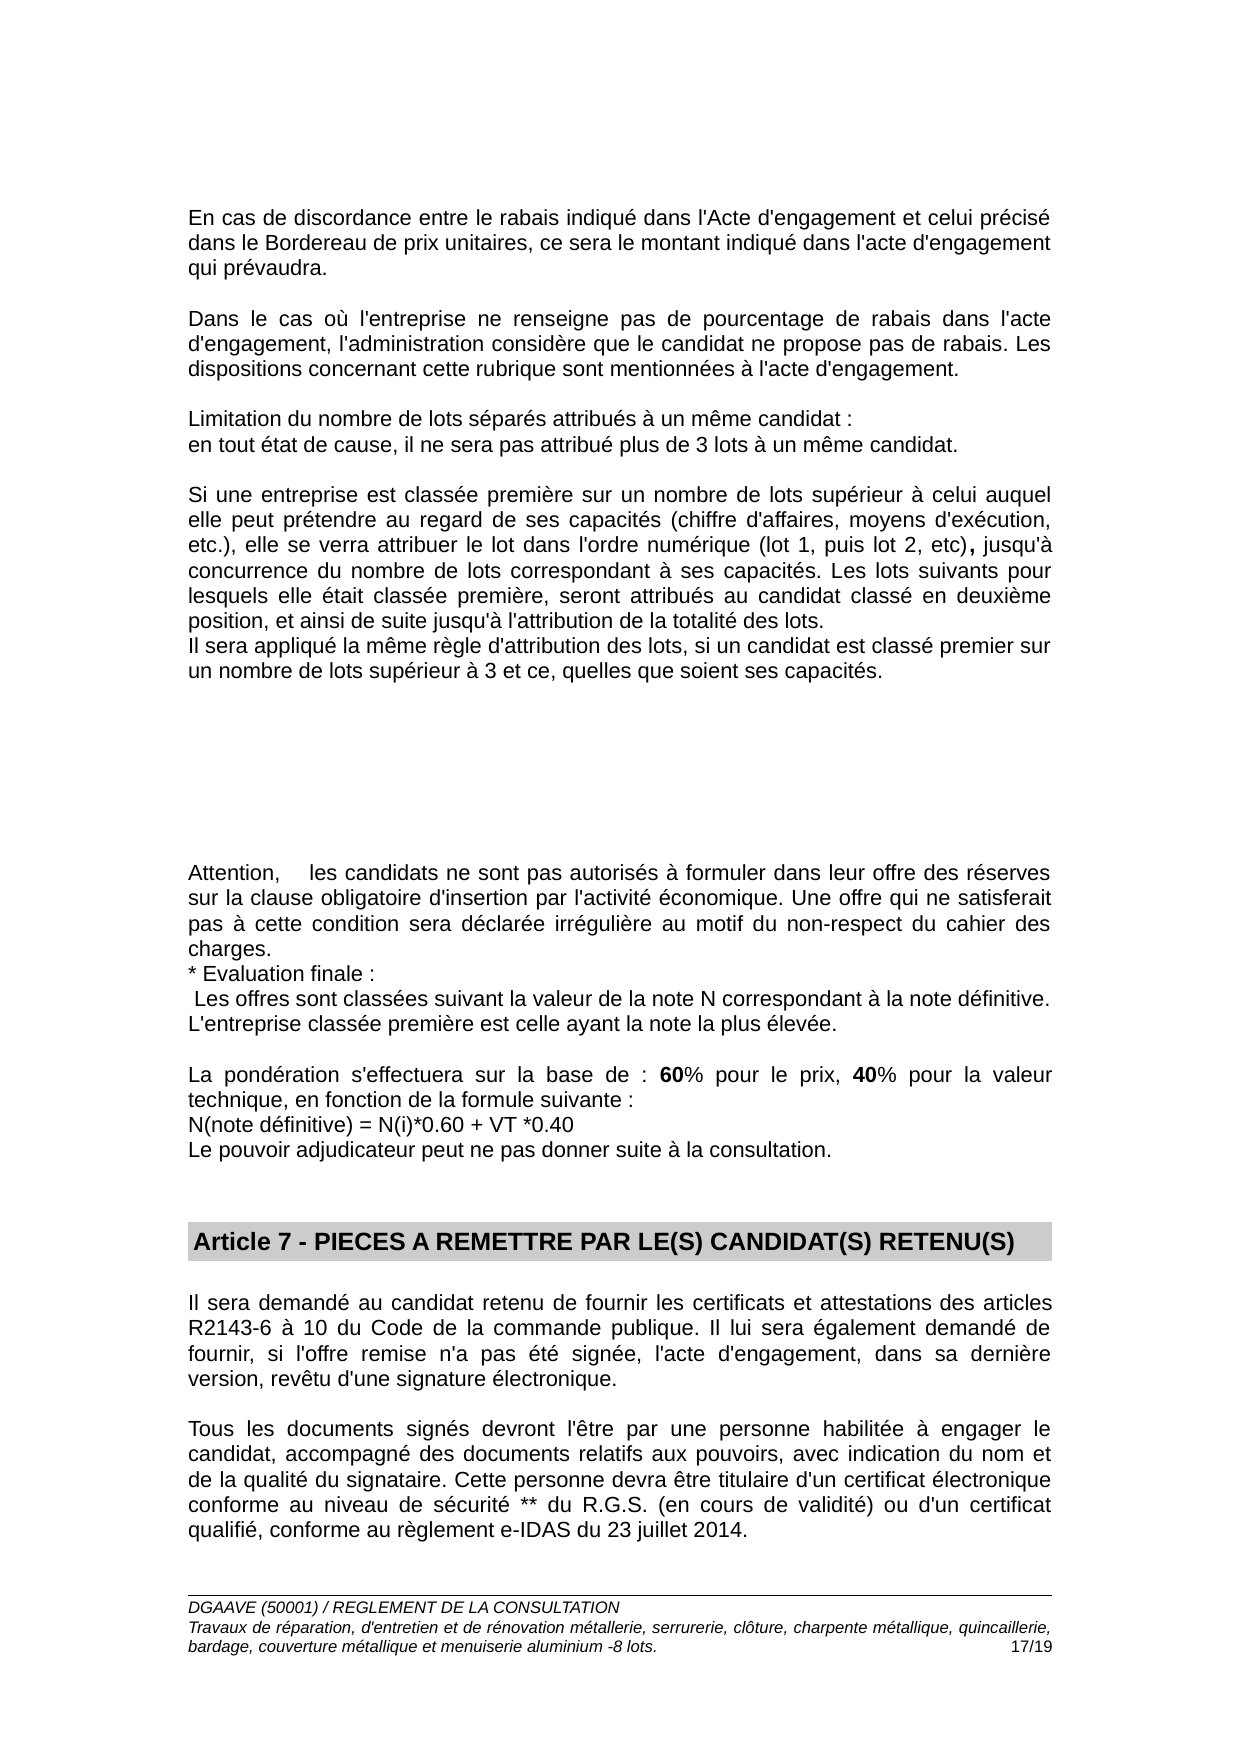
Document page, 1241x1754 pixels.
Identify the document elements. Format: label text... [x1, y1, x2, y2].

text Limitation du nombre de lots séparés attribués à un même candidat : [188, 406, 1052, 431]
text En cas de discordance entre le rabais indiqué dans l'Acte d'engagement et celui précisé dans le Bordereau de prix unitaires, ce sera le montant indiqué dans l'acte d'engagement qui prévaudra. [188, 204, 1052, 280]
text Les offres sont classées suivant la valeur de la note N correspondant à la note définitive. L'entreprise classée première est celle ayant la note la plus élevée. [188, 986, 1052, 1036]
text Dans le cas où l'entreprise ne renseigne pas de pourcentage de rabais dans l'acte d'engagement, l'administration considère que le candidat ne propose pas de rabais. Les dispositions concernant cette rubrique sont mentionnées à l'acte d'engagement. [188, 305, 1052, 381]
text Attention, les candidats ne sont pas autorisés à formuler dans leur offre des réserves sur la clause obligatoire d'insertion par l'activité économique. Une offre qui ne satisferait pas à cette condition sera déclarée irrégulière au motif du non-respect du cahier des charges. [188, 860, 1052, 961]
subtitle PIECES A REMETTRE PAR LE(S) CANDIDAT(S) RETENU(S) [190, 1224, 1050, 1258]
text * Evaluation finale : [188, 961, 1052, 986]
text Le pouvoir adjudicateur peut ne pas donner suite à la consultation. [188, 1137, 1052, 1162]
text en tout état de cause, il ne sera pas attribué plus de 3 lots à un même candidat. [188, 431, 1052, 457]
text Tous les documents signés devront l'être par une personne habilitée à engager le candidat, accompagné des documents relatifs aux pouvoirs, avec indication du nom et de la qualité du signataire. Cette personne devra être titulaire d'un certificat électronique conforme au niveau de sécurité ** du R.G.S. (en cours de validité) ou d'un certificat qualifié, conforme au règlement e-IDAS du 23 juillet 2014. [188, 1416, 1052, 1542]
text Il sera demandé au candidat retenu de fournir les certificats et attestations des articles R2143-6 à 10 du Code de la commande publique. Il lui sera également demandé de fournir, si l'offre remise n'a pas été signée, l'acte d'engagement, dans sa dernière version, revêtu d'une signature électronique. [188, 1290, 1052, 1391]
text Si une entreprise est classée première sur un nombre de lots supérieur à celui auquel elle peut prétendre au regard de ses capacités (chiffre d'affaires, moyens d'exécution, etc.), elle se verra attribuer le lot dans l'ordre numérique (lot 1, puis lot 2, etc), jusqu'à concurrence du nombre de lots correspondant à ses capacités. Les lots suivants pour lesquels elle était classée première, seront attribués au candidat classé en deuxième position, et ainsi de suite jusqu'à l'attribution de la totalité des lots. [188, 482, 1052, 633]
text N(note définitive) = N(i)*0.60 + VT *0.40 [188, 1112, 1052, 1137]
text La pondération s'effectuera sur la base de : 60% pour le prix, 40% pour la valeur technique, en fonction de la formule suivante : [188, 1062, 1052, 1112]
text Il sera appliqué la même règle d'attribution des lots, si un candidat est classé premier sur un nombre de lots supérieur à 3 et ce, quelles que soient ses capacités. [188, 633, 1052, 683]
